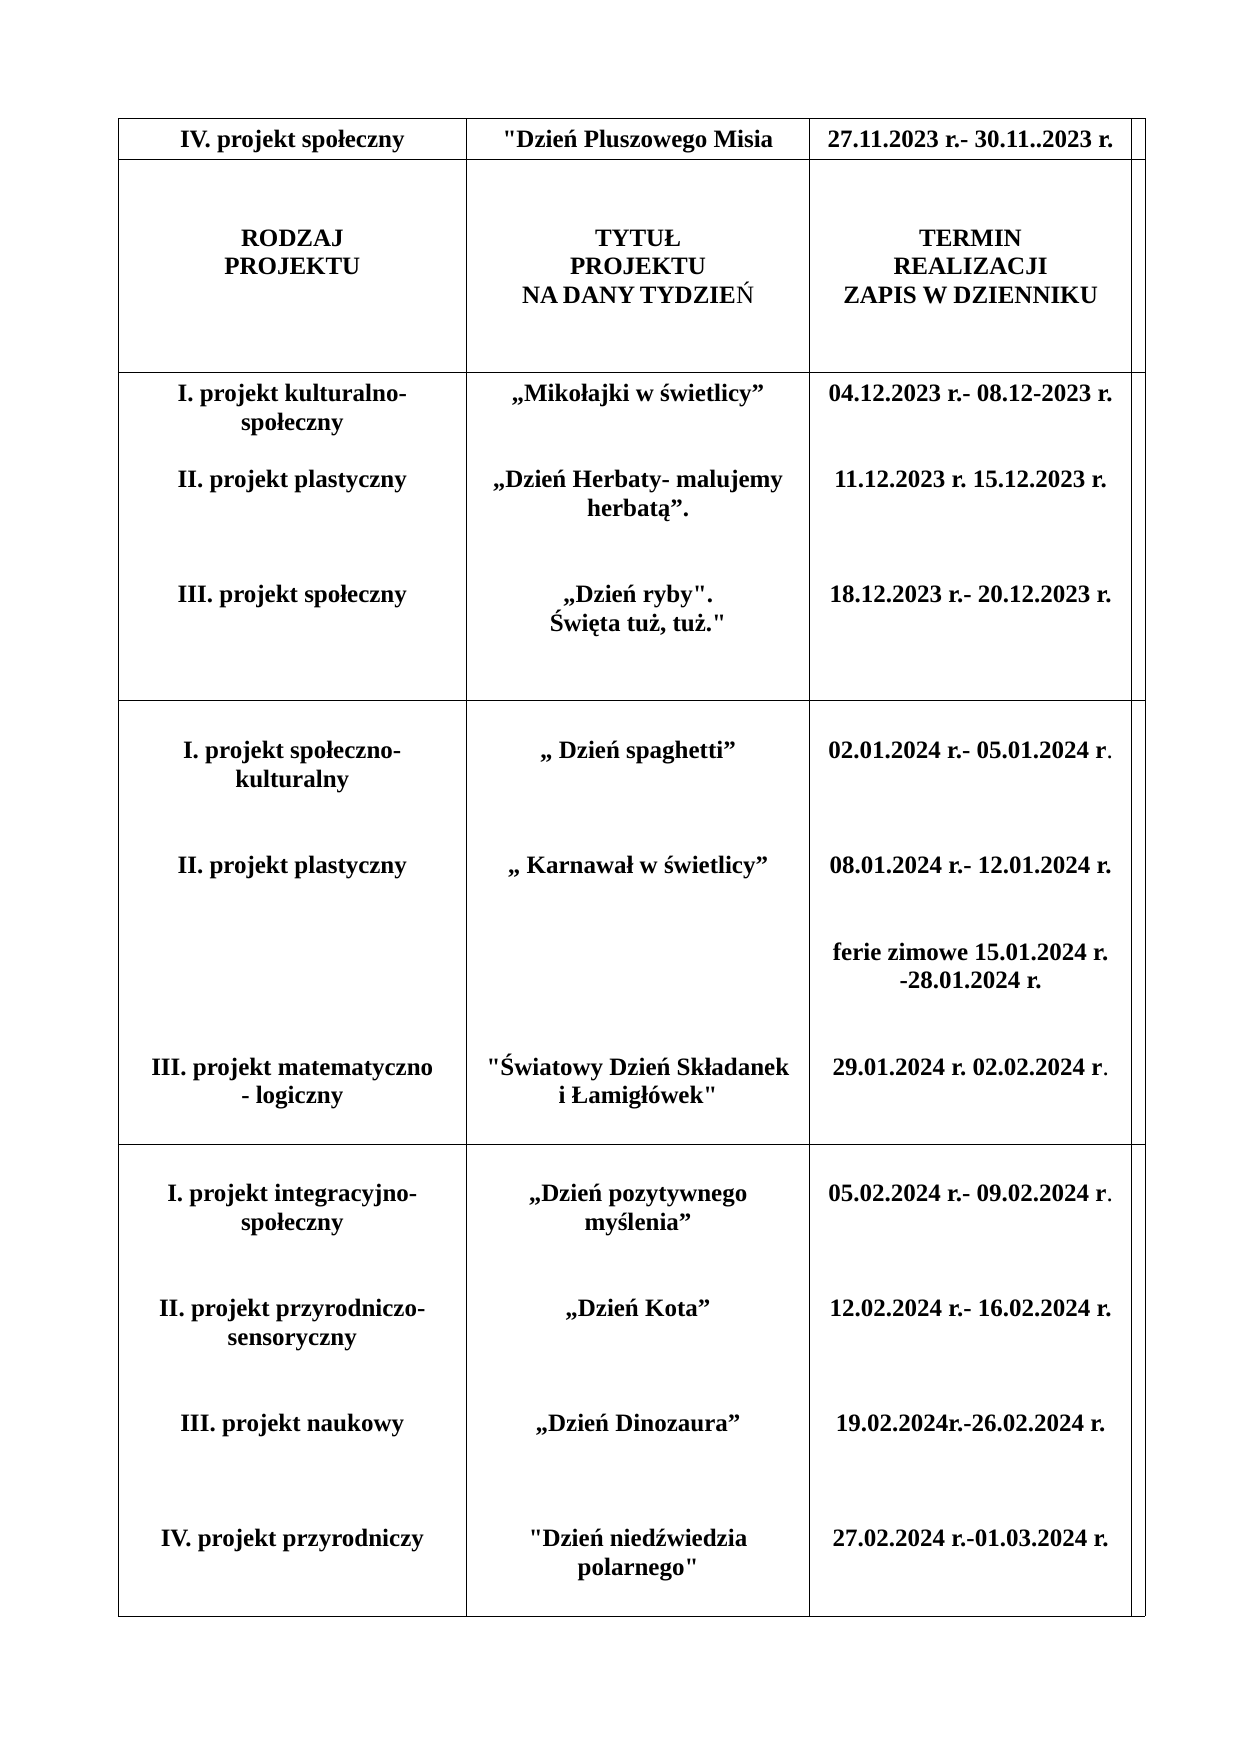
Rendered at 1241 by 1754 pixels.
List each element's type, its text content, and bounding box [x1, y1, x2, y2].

table_cell 04.12.2023 r.- 08.12-2023 r. 11.12.2023 r. 15.12.2023 r. 18.12.2023 r.- 20.12.2023 r. [810, 373, 1131, 700]
table_cell TYTUŁ PROJEKTU NA DANY TYDZIEŃ [467, 160, 809, 372]
table_cell I. projekt integracyjno- społeczny II. projekt przyrodniczo- sensoryczny III. projekt naukowy IV. projekt przyrodniczy [119, 1145, 466, 1616]
table_cell RODZAJ PROJEKTU [119, 160, 466, 372]
table_cell [1132, 119, 1145, 159]
table_cell „ Dzień spaghetti” „ Karnawał w świetlicy” "Światowy Dzień Składanek i Łamigłówek" [467, 701, 809, 1143]
table_cell I. projekt kulturalno- społeczny II. projekt plastyczny III. projekt społeczny [119, 373, 466, 700]
table_cell „Mikołajki w świetlicy” „Dzień Herbaty- malujemy herbatą”. „Dzień ryby". Święta tuż, tuż." [467, 373, 809, 700]
table_cell "Dzień Pluszowego Misia [467, 119, 809, 159]
table_cell TERMIN REALIZACJI ZAPIS W DZIENNIKU [810, 160, 1131, 372]
table_cell [1132, 701, 1145, 1143]
table_cell 02.01.2024 r.- 05.01.2024 r. 08.01.2024 r.- 12.01.2024 r. ferie zimowe 15.01.2024 r. -28.01.2024 r. 29.01.2024 r. 02.02.2024 r. [810, 701, 1131, 1143]
table_cell [1132, 373, 1145, 700]
table_cell [1132, 1145, 1145, 1616]
table_cell 05.02.2024 r.- 09.02.2024 r. 12.02.2024 r.- 16.02.2024 r. 19.02.2024r.-26.02.2024 r. 27.02.2024 r.-01.03.2024 r. [810, 1145, 1131, 1616]
table_cell 27.11.2023 r.- 30.11..2023 r. [810, 119, 1131, 159]
table_cell „Dzień pozytywnego myślenia” „Dzień Kota” „Dzień Dinozaura” "Dzień niedźwiedzia polarnego" [467, 1145, 809, 1616]
table_cell I. projekt społeczno- kulturalny II. projekt plastyczny III. projekt matematyczno - logiczny [119, 701, 466, 1143]
table_cell IV. projekt społeczny [119, 119, 466, 159]
table_cell [1132, 160, 1145, 372]
